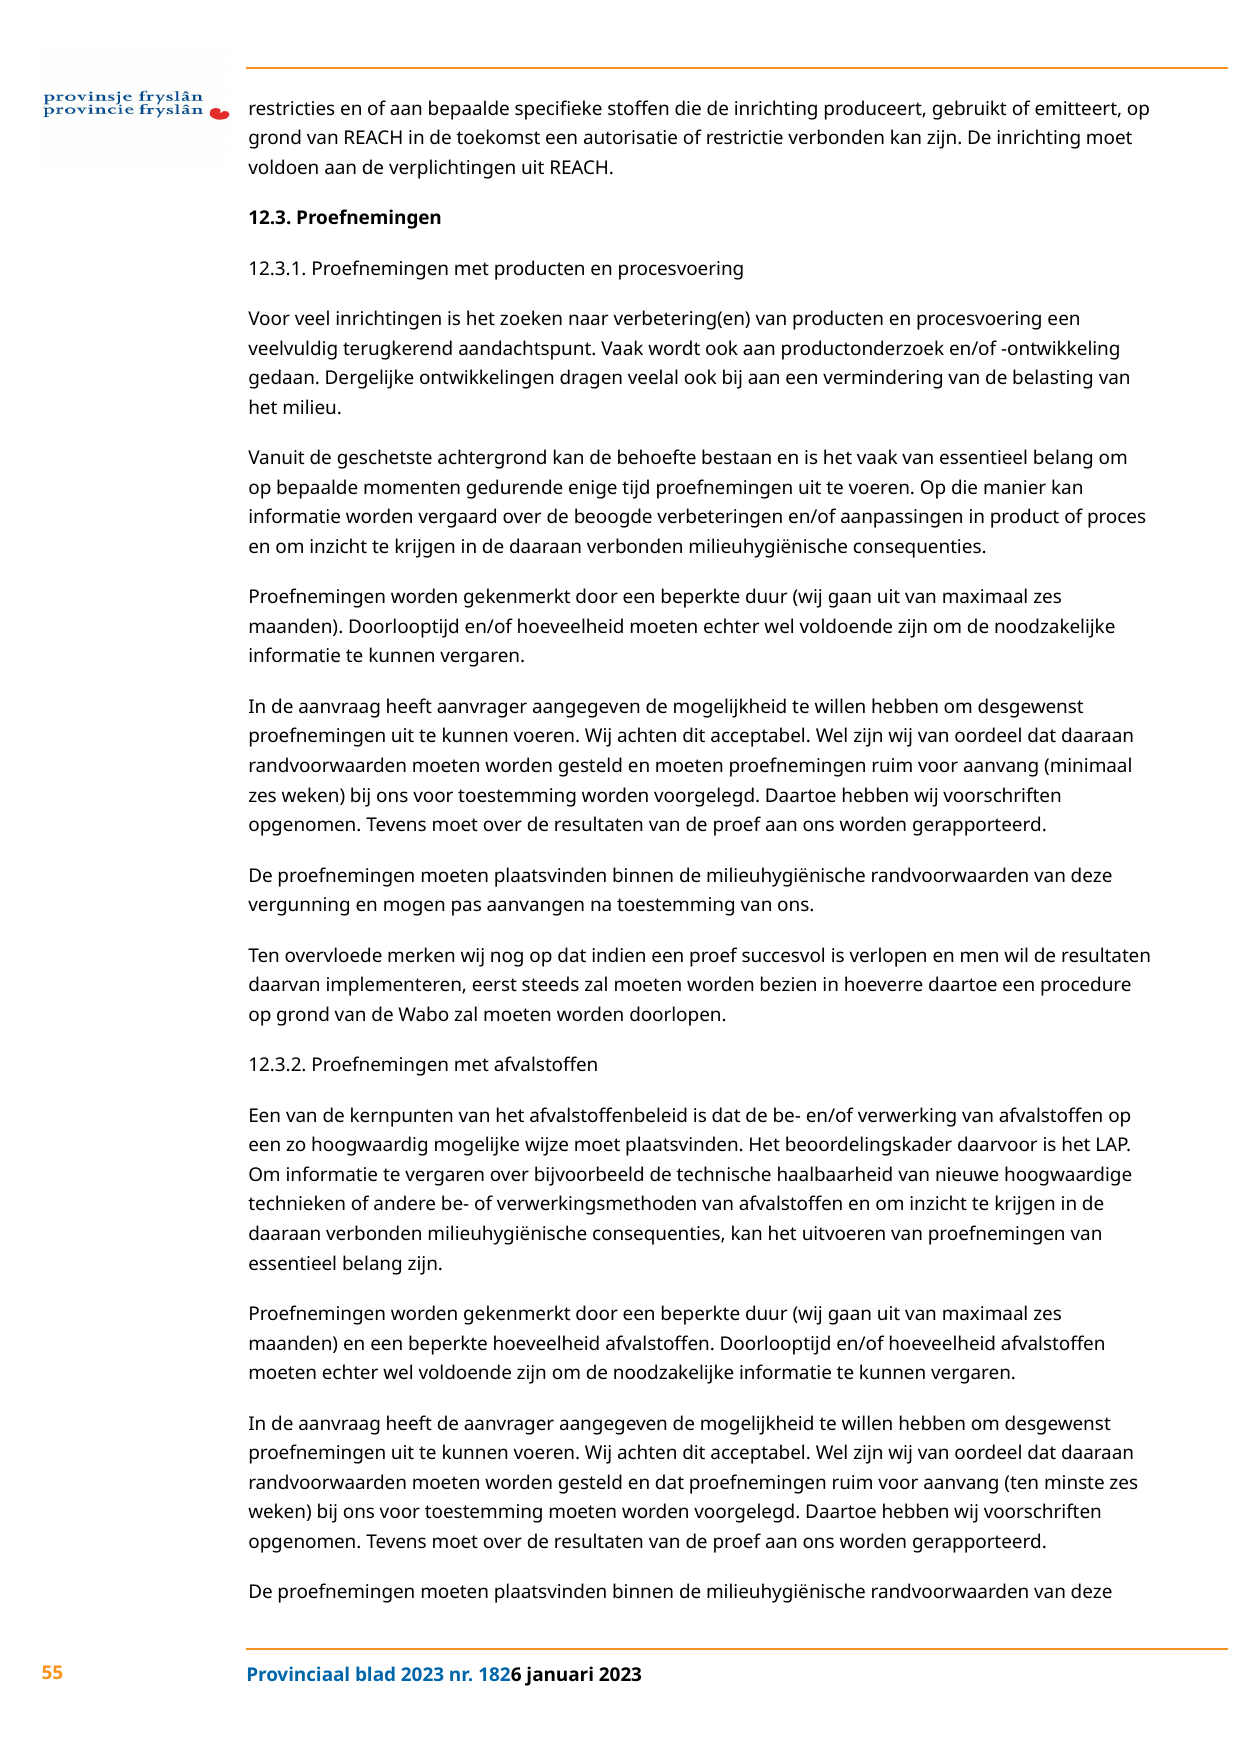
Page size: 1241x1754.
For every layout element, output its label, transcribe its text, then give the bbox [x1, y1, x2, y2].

text Proefnemingen worden gekenmerkt door een beperkte duur (wij gaan uit van maximaal zes maanden) en een beperkte hoeveelheid afvalstoffen. Doorlooptijd en/of hoeveelheid afvalstoffen moeten echter wel voldoende zijn om de noodzakelijke informatie te kunnen vergaren. [248, 1300, 1152, 1385]
text Proefnemingen worden gekenmerkt door een beperkte duur (wij gaan uit van maximaal zes maanden). Doorlooptijd en/of hoeveelheid moeten echter wel voldoende zijn om de noodzakelijke informatie te kunnen vergaren. [248, 583, 1152, 668]
text Voor veel inrichtingen is het zoeken naar verbetering(en) van producten en procesvoering een veelvuldig terugkerend aandachtspunt. Vaak wordt ook aan productonderzoek en/of -ontwikkeling gedaan. Dergelijke ontwikkelingen dragen veelal ook bij aan een vermindering van de belasting van het milieu. [248, 305, 1152, 420]
text Een van de kernpunten van het afvalstoffenbeleid is dat de be- en/of verwerking van afvalstoffen op een zo hoogwaardig mogelijke wijze moet plaatsvinden. Het beoordelingskader daarvoor is het LAP. Om informatie te vergaren over bijvoorbeeld de technische haalbaarheid van nieuwe hoogwaardige technieken of andere be- of verwerkingsmethoden van afvalstoffen en om inzicht te krijgen in de daaraan verbonden milieuhygiënische consequenties, kan het uitvoeren van proefnemingen van essentieel belang zijn. [248, 1102, 1152, 1276]
text De proefnemingen moeten plaatsvinden binnen de milieuhygiënische randvoorwaarden van deze vergunning en mogen pas aanvangen na toestemming van ons. [248, 862, 1152, 917]
picture [41, 47, 231, 172]
text In de aanvraag heeft aanvrager aangegeven de mogelijkheid te willen hebben om desgewenst proefnemingen uit te kunnen voeren. Wij achten dit acceptabel. Wel zijn wij van oordeel dat daaraan randvoorwaarden moeten worden gesteld en moeten proefnemingen ruim voor aanvang (minimaal zes weken) bij ons voor toestemming worden voorgelegd. Daartoe hebben wij voorschriften opgenomen. Tevens moet over de resultaten van de proef aan ons worden gerapporteerd. [248, 693, 1152, 837]
text 12.3.1. Proefnemingen met producten en procesvoering [248, 255, 1152, 281]
text restricties en of aan bepaalde specifieke stoffen die de inrichting produceert, gebruikt of emitteert, op grond van REACH in de toekomst een autorisatie of restrictie verbonden kan zijn. De inrichting moet voldoen aan de verplichtingen uit REACH. [248, 95, 1152, 180]
text In de aanvraag heeft de aanvrager aangegeven de mogelijkheid te willen hebben om desgewenst proefnemingen uit te kunnen voeren. Wij achten dit acceptabel. Wel zijn wij van oordeel dat daaraan randvoorwaarden moeten worden gesteld en dat proefnemingen ruim voor aanvang (ten minste zes weken) bij ons voor toestemming moeten worden voorgelegd. Daartoe hebben wij voorschriften opgenomen. Tevens moet over de resultaten van de proef aan ons worden gerapporteerd. [248, 1410, 1152, 1554]
text Ten overvloede merken wij nog op dat indien een proef succesvol is verlopen en men wil de resultaten daarvan implementeren, eerst steeds zal moeten worden bezien in hoeverre daartoe een procedure op grond van de Wabo zal moeten worden doorlopen. [248, 942, 1152, 1027]
text 12.3. Proefnemingen [248, 204, 1152, 230]
text Vanuit de geschetste achtergrond kan de behoefte bestaan en is het vaak van essentieel belang om op bepaalde momenten gedurende enige tijd proefnemingen uit te voeren. Op die manier kan informatie worden vergaard over de beoogde verbeteringen en/of aanpassingen in product of proces en om inzicht te krijgen in de daaraan verbonden milieuhygiënische consequenties. [248, 444, 1152, 559]
text 12.3.2. Proefnemingen met afvalstoffen [248, 1051, 1152, 1077]
text De proefnemingen moeten plaatsvinden binnen de milieuhygiënische randvoorwaarden van deze [248, 1578, 1152, 1604]
